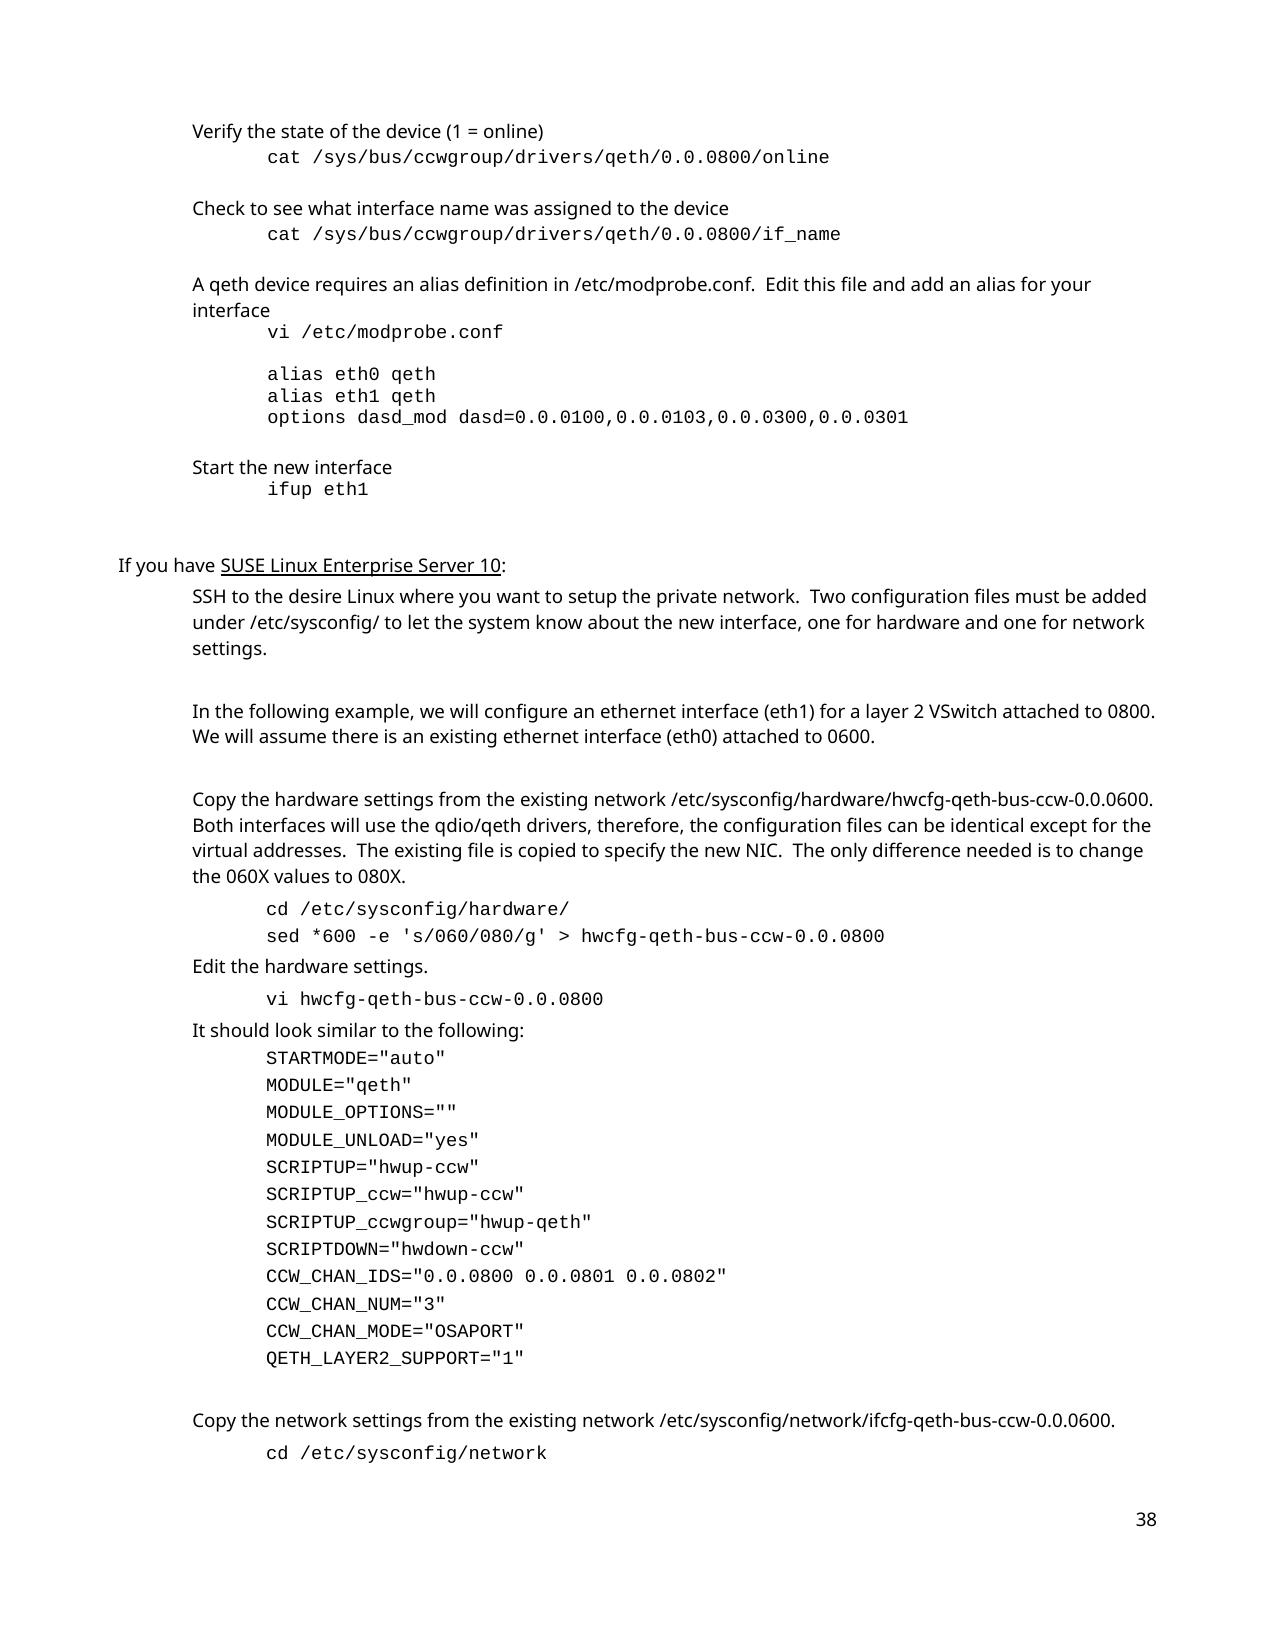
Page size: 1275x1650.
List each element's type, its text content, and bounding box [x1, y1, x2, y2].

text Edit the hardware settings. [192, 954, 1157, 979]
text cat /sys/bus/ccwgroup/drivers/qeth/0.0.0800/online [192, 144, 1157, 169]
text SCRIPTDOWN="hwdown-ccw" [266, 1240, 1157, 1261]
text It should look similar to the following: [192, 1017, 1157, 1043]
text cat /sys/bus/ccwgroup/drivers/qeth/0.0.0800/if_name [192, 220, 1157, 246]
text ifup eth1 [192, 480, 1157, 501]
text CCW_CHAN_NUM="3" [266, 1294, 1157, 1316]
text MODULE_UNLOAD="yes" [266, 1131, 1157, 1152]
text cd /etc/sysconfig/hardware/ [192, 895, 1157, 921]
text SCRIPTUP="hwup-ccw" [266, 1158, 1157, 1179]
text SCRIPTUP_ccwgroup="hwup-qeth" [266, 1212, 1157, 1234]
text QETH_LAYER2_SUPPORT="1" [266, 1349, 1157, 1370]
text options dasd_mod dasd=0.0.0100,0.0.0103,0.0.0300,0.0.0301 [192, 408, 1157, 429]
text Copy the hardware settings from the existing network /etc/sysconfig/hardware/hwcfg-qeth-bus-ccw-0.0.0600. Both interfaces will use the qdio/qeth drivers, therefore, the configuration files can be identical except for the virtual addresses. The existing file is copied to specify the new NIC. The only difference needed is to change the 060X values to 080X. [192, 787, 1157, 889]
text alias eth1 qeth [192, 386, 1157, 408]
text SCRIPTUP_ccw="hwup-ccw" [266, 1185, 1157, 1206]
text SSH to the desire Linux where you want to setup the private network. Two configuration files must be added under /etc/sysconfig/ to let the system know about the new interface, one for hardware and one for network settings. [192, 584, 1157, 660]
text MODULE="qeth" [266, 1076, 1157, 1097]
text In the following example, we will configure an ethernet interface (eth1) for a layer 2 VSwitch attached to 0800. We will assume there is an existing ethernet interface (eth0) attached to 0600. [192, 698, 1157, 749]
text alias eth0 qeth [192, 365, 1157, 386]
text STARTMODE="auto" [266, 1049, 1157, 1070]
text vi /etc/modprobe.conf [192, 323, 1157, 344]
text Start the new interface [192, 454, 1157, 480]
text A qeth device requires an alias definition in /etc/modprobe.conf. Edit this file and add an alias for your interface [192, 272, 1157, 323]
text vi hwcfg-qeth-bus-ccw-0.0.0800 [192, 985, 1157, 1011]
text CCW_CHAN_MODE="OSAPORT" [266, 1322, 1157, 1343]
text MODULE_OPTIONS="" [266, 1103, 1157, 1124]
text Check to see what interface name was assigned to the device [192, 195, 1157, 220]
text cd /etc/sysconfig/network [192, 1439, 1157, 1465]
text sed *600 -e 's/060/080/g' > hwcfg-qeth-bus-ccw-0.0.0800 [192, 927, 1157, 948]
text Verify the state of the device (1 = online) [192, 118, 1157, 144]
text Copy the network settings from the existing network /etc/sysconfig/network/ifcfg-qeth-bus-ccw-0.0.0600. [192, 1408, 1157, 1433]
text If you have SUSE Linux Enterprise Server 10: [118, 552, 1157, 578]
text CCW_CHAN_IDS="0.0.0800 0.0.0801 0.0.0802" [266, 1267, 1157, 1288]
